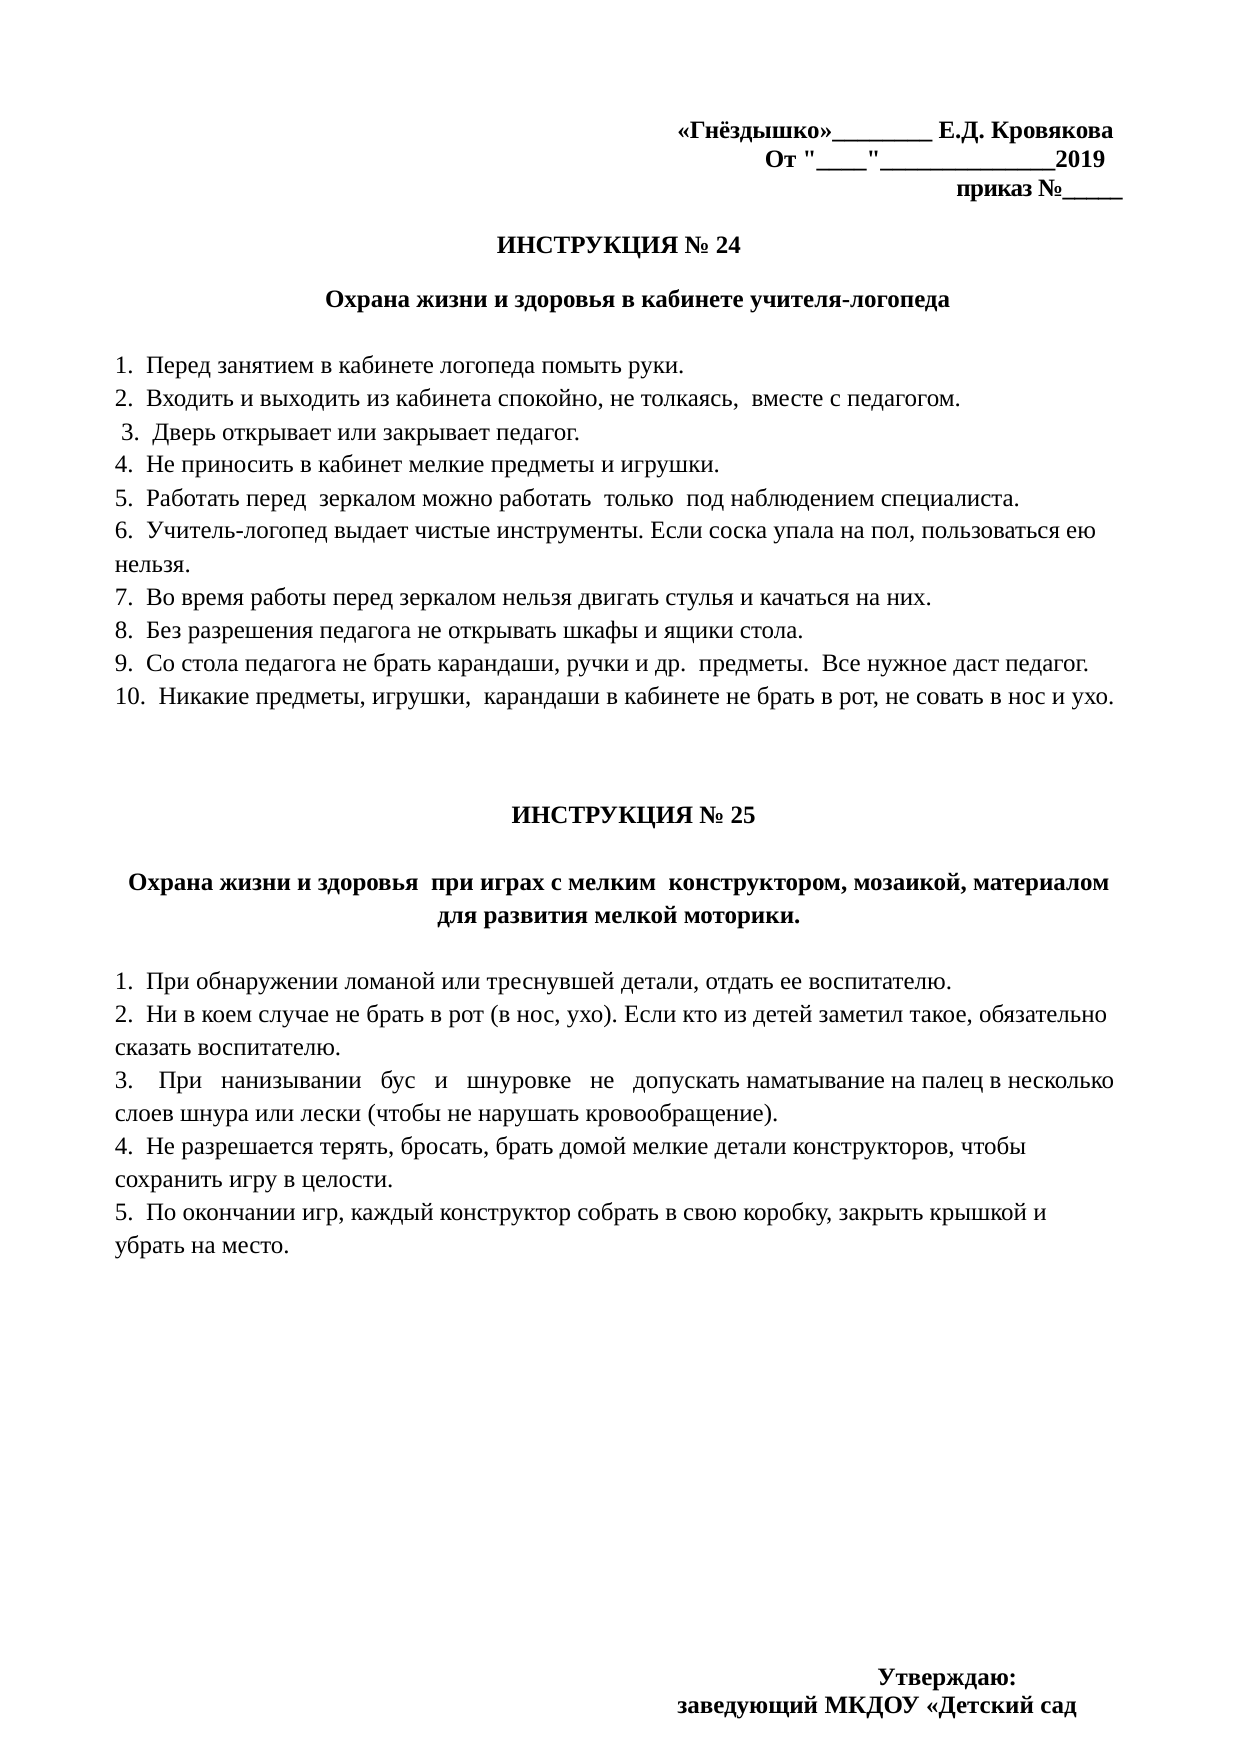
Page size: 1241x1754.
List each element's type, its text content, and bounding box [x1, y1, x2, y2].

text Утверждаю: [114, 1662, 1123, 1691]
text ИНСТРУКЦИЯ № 25 [144, 801, 1123, 829]
text Охрана жизни и здоровья в кабинете учителя-логопеда [152, 284, 1123, 313]
text 4. Не разрешается терять, бросать, брать домой мелкие детали конструкторов, чтобы сохранить игру в целости. [114, 1131, 1123, 1193]
text 4. Не приносить в кабинет мелкие предметы и игрушки. [114, 449, 1123, 478]
text 2. Ни в коем случае не брать в рот (в нос, ухо). Если кто из детей заметил такое, обязательно сказать воспитателю. [114, 999, 1123, 1061]
text 1. Перед занятием в кабинете логопеда помыть руки. [114, 351, 1123, 379]
text 5. По окончании игр, каждый конструктор собрать в свою коробку, закрыть крышкой и убрать на место. [114, 1197, 1123, 1259]
text От "____"______________2019 [114, 144, 1123, 173]
text 10. Никакие предметы, игрушки, карандаши в кабинете не брать в рот, не совать в нос и ухо. [114, 681, 1123, 709]
text «Гнёздышко»________ Е.Д. Кровякова [114, 116, 1123, 144]
text 1. При обнаружении ломаной или треснувшей детали, отдать ее воспитателю. [114, 966, 1123, 994]
text 7. Во время работы перед зеркалом нельзя двигать стулья и качаться на них. [114, 582, 1123, 610]
text 9. Со стола педагога не брать карандаши, ручки и др. предметы. Все нужное даст педагог. [114, 648, 1123, 676]
text 2. Входить и выходить из кабинета спокойно, не толкаясь, вместе с педагогом. [114, 383, 1123, 412]
text 5. Работать перед зеркалом можно работать только под наблюдением специалиста. [114, 483, 1123, 511]
text приказ №_____ [138, 173, 1123, 202]
text Охрана жизни и здоровья при играх с мелким конструктором, мозаикой, материалом для развития мелкой моторики. [114, 867, 1123, 928]
text ИНСТРУКЦИЯ № 24 [114, 231, 1123, 259]
text 3. При нанизывании бус и шнуровке не допускать наматывание на палец в несколько слоев шнура или лески (чтобы не нарушать кровообращение). [114, 1065, 1123, 1127]
text 3. Дверь открывает или закрывает педагог. [114, 417, 1123, 445]
text заведующий МКДОУ «Детский сад [114, 1691, 1123, 1719]
text 8. Без разрешения педагога не открывать шкафы и ящики стола. [114, 615, 1123, 643]
text 6. Учитель-логопед выдает чистые инструменты. Если соска упала на пол, пользоваться ею нельзя. [114, 516, 1123, 577]
